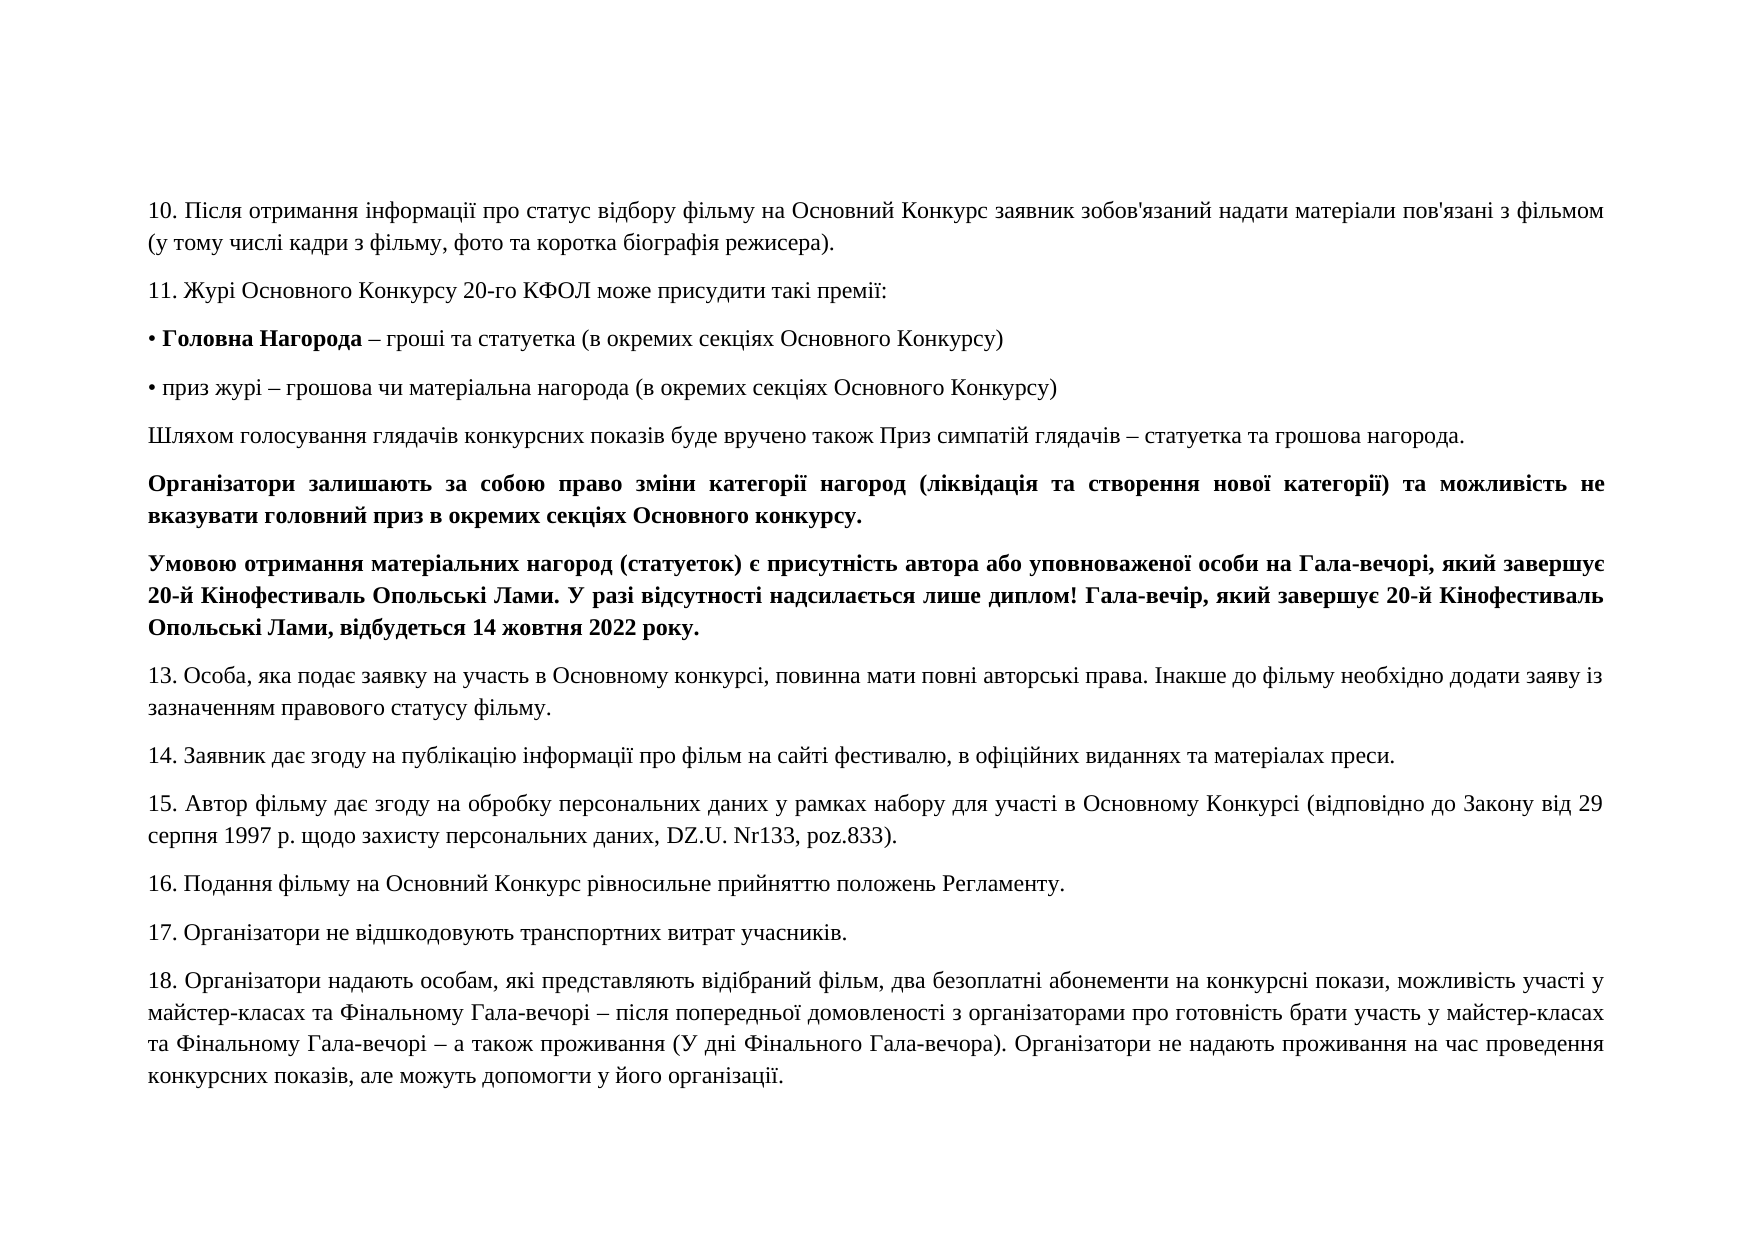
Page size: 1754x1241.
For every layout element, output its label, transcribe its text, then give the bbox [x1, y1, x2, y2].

text 14. Заявник дає згоду на публікацію інформації про фільм на сайті фестивалю, в офіційних виданнях та матеріалах преси. [148, 741, 1606, 768]
text 10. Після отримання інформації про статус відбору фільму на Основний Конкурс заявник зобов'язаний надати матеріали пов'язані з фільмом (у тому числі кадри з фільму, фото та коротка біографія режисера). [148, 196, 1606, 255]
text 15. Автор фільму дає згоду на обробку персональних даних у рамках набору для участі в Основному Конкурсі (відповідно до Закону від 29 серпня 1997 р. щодо захисту персональних даних, DZ.U. Nr133, poz.833). [148, 789, 1606, 848]
text Умовою отримання матеріальних нагород (статуеток) є присутність автора або уповноваженої особи на Гала-вечорі, який завершує 20-й Кінофестиваль Опольські Лами. У разі відсутності надсилається лише диплом! Гала-вечір, який завершує 20-й Кінофестиваль Опольські Лами, відбудеться 14 жовтня 2022 року. [148, 549, 1606, 640]
text 16. Подання фільму на Основний Конкурс рівносильне прийняттю положень Регламенту. [148, 869, 1606, 897]
text • Головна Нагорода – гроші та статуетка (в окремих секціях Основного Конкурсу) [148, 324, 1606, 352]
text 18. Організатори надають особам, які представляють відібраний фільм, два безоплатні абонементи на конкурсні покази, можливість участі у майстер-класах та Фінальному Гала-вечорі – після попередньої домовленості з організаторами про готовність брати участь у майстер-класах та Фінальному Гала-вечорі – а також проживання (У дні Фінального Гала-вечора). Організатори не надають проживання на час проведення конкурсних показів, але можуть допомогти у його організації. [148, 966, 1606, 1088]
text Шляхом голосування глядачів конкурсних показів буде вручено також Приз симпатій глядачів – статуетка та грошова нагорода. [148, 421, 1606, 448]
text • приз журі – грошова чи матеріальна нагорода (в окремих секціях Основного Конкурсу) [148, 373, 1606, 400]
text 17. Організатори не відшкодовують транспортних витрат учасників. [148, 918, 1606, 945]
text Організатори залишають за собою право зміни категорії нагород (ліквідація та створення нової категорії) та можливість не вказувати головний приз в окремих секціях Основного конкурсу. [148, 469, 1606, 528]
text 13. Особа, яка подає заявку на участь в Основному конкурсі, повинна мати повні авторські права. Інакше до фільму необхідно додати заяву із зазначенням правового статусу фільму. [148, 661, 1606, 720]
text 11. Журі Основного Конкурсу 20-го КФОЛ може присудити такі премії: [148, 276, 1606, 303]
